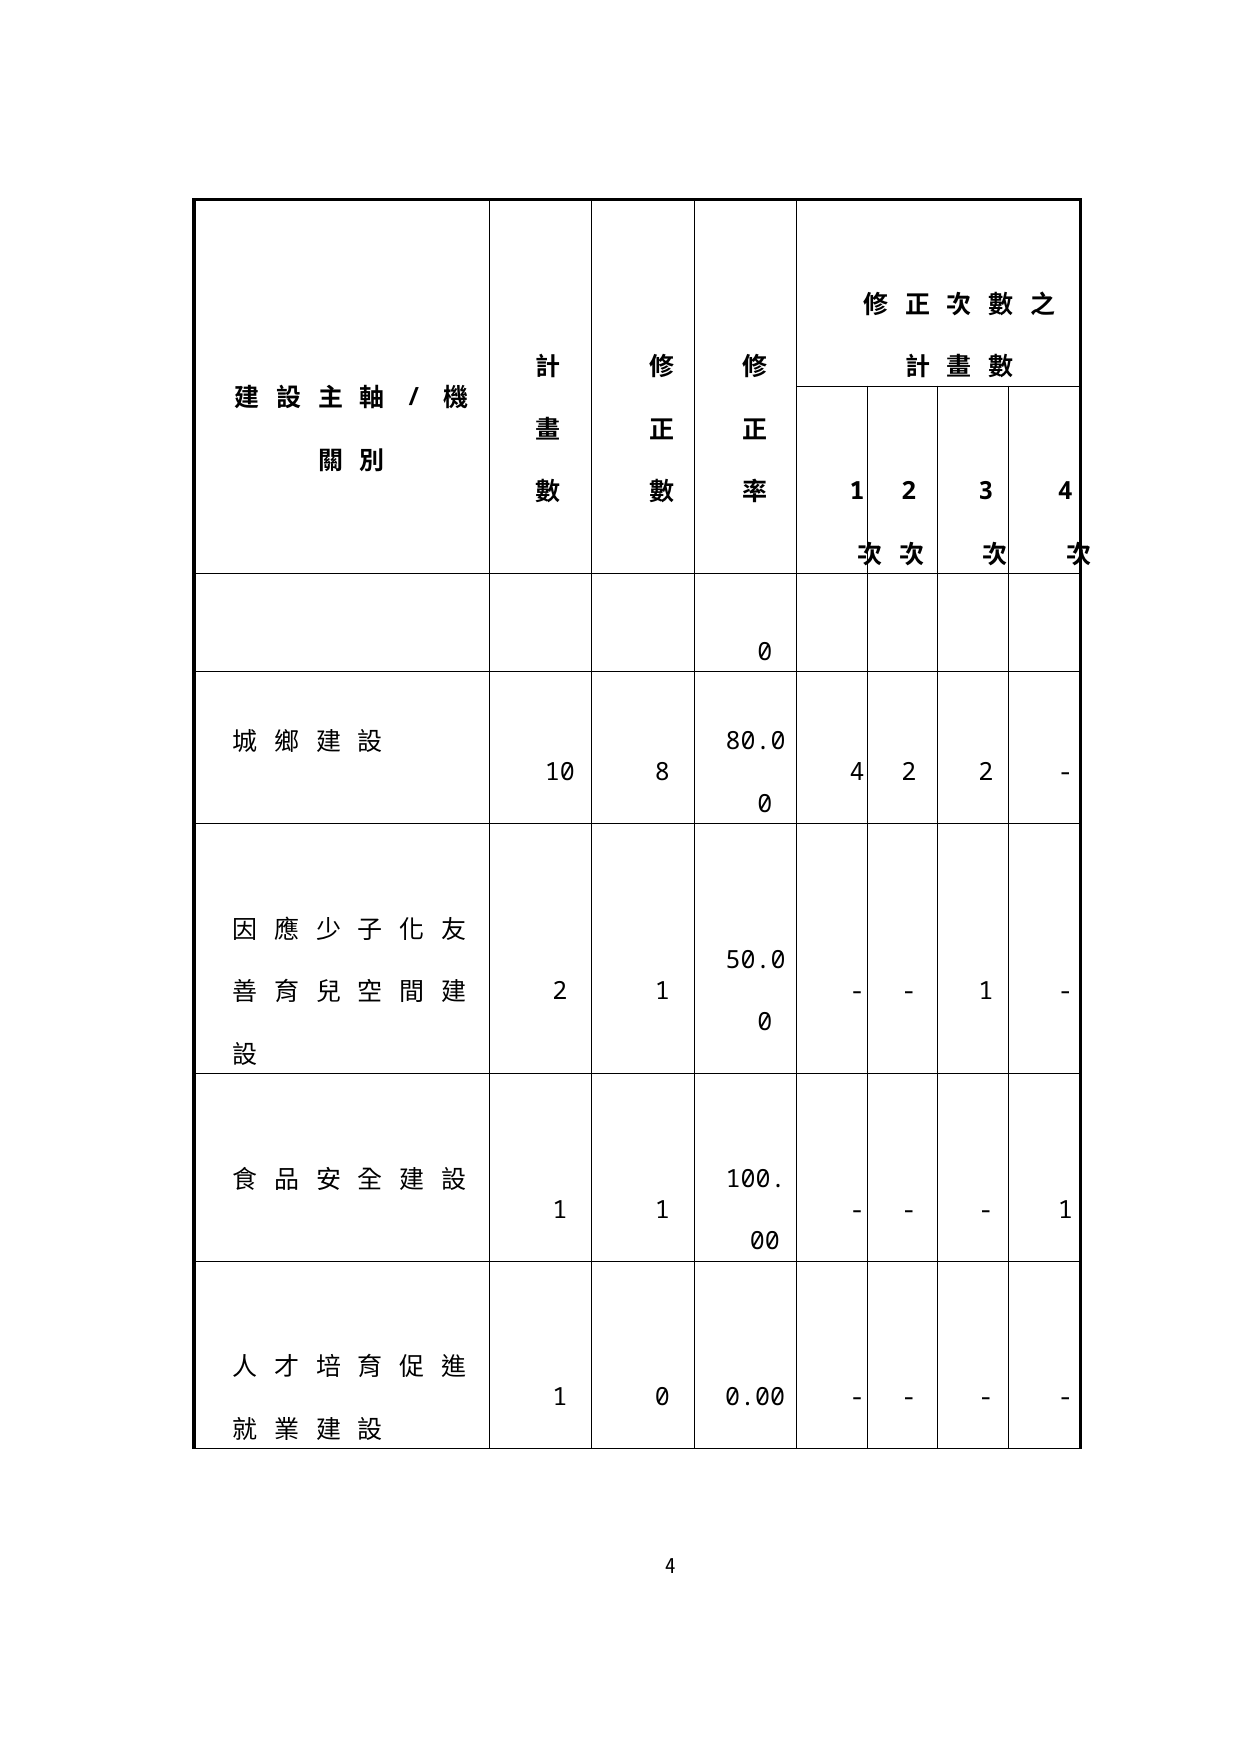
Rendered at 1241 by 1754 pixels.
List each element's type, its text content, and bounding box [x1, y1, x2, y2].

table_cell 2 [938, 672, 1008, 823]
table_cell - [797, 824, 867, 1073]
table_cell - [938, 1074, 1008, 1261]
table_cell [868, 574, 937, 671]
table_cell 1 [938, 824, 1008, 1073]
table_cell - [868, 1262, 937, 1448]
table_cell 1 [1009, 1074, 1079, 1261]
table_cell 1 [490, 1262, 591, 1448]
table_cell 2 [868, 672, 937, 823]
table_cell 城鄉建設 [196, 672, 489, 823]
table_cell 100.00 [695, 1074, 796, 1261]
table_cell [592, 574, 694, 671]
table_cell - [797, 1262, 867, 1448]
table_header 修正率 [695, 201, 796, 573]
table_cell 1 [592, 1074, 694, 1261]
table_cell 1 [490, 1074, 591, 1261]
table_cell - [938, 1262, 1008, 1448]
table_cell [196, 574, 489, 671]
table_cell 因應少子化友善育兒空間建設 [196, 824, 489, 1073]
table_cell 食品安全建設 [196, 1074, 489, 1261]
table_cell - [1009, 824, 1079, 1073]
table_cell - [868, 1074, 937, 1261]
table_cell 80.00 [695, 672, 796, 823]
table_cell 4 [797, 672, 867, 823]
table_cell 2 [490, 824, 591, 1073]
table_cell 1 [592, 824, 694, 1073]
table_cell 50.00 [695, 824, 796, 1073]
table_header 修正數 [592, 201, 694, 573]
table_cell - [1009, 672, 1079, 823]
table_cell [938, 574, 1008, 671]
table_cell - [1009, 1262, 1079, 1448]
table_cell [797, 574, 867, 671]
table_cell 0 [695, 574, 796, 671]
table_cell - [1009, 574, 1079, 671]
table_header 計畫數 [490, 201, 591, 573]
table_cell [490, 574, 591, 671]
table_cell 4次 [1009, 387, 1079, 573]
table_cell 8 [592, 672, 694, 823]
table_cell 2次 [868, 387, 937, 573]
table_header 修正次數之計畫數 [797, 201, 1079, 386]
table_cell 1次 [797, 387, 867, 573]
table_cell 0 [592, 1262, 694, 1448]
table_header 建設主軸/機關別 [196, 201, 489, 573]
table_cell - [797, 1074, 867, 1261]
table_cell 10 [490, 672, 591, 823]
table_cell 3次 [938, 387, 1008, 573]
table_cell 人才培育促進就業建設 [196, 1262, 489, 1448]
table_cell - [868, 824, 937, 1073]
table_cell 0.00 [695, 1262, 796, 1448]
